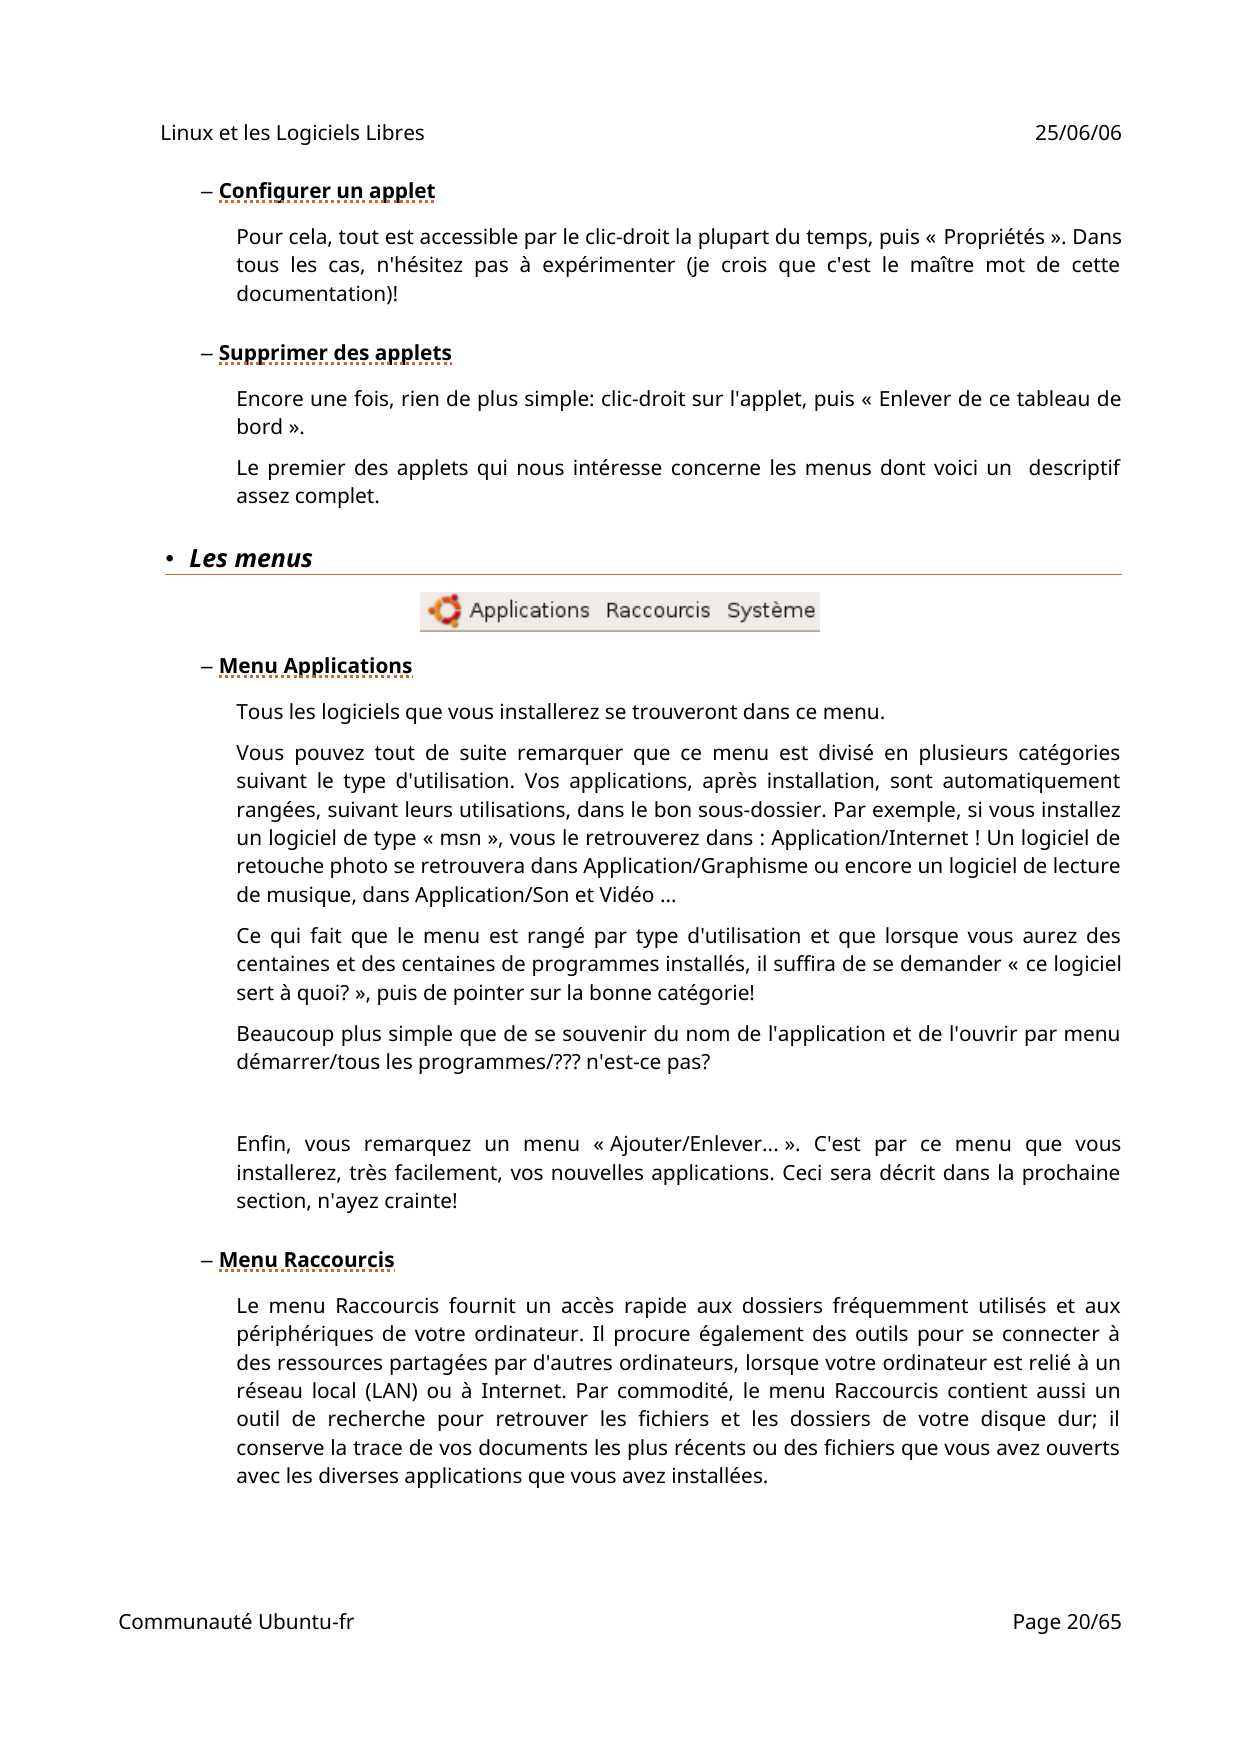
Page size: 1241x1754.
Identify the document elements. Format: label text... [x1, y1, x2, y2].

text Tous les logiciels que vous installerez se trouveront dans ce menu. [236, 697, 1122, 725]
subtitle Les menus [165, 540, 1122, 574]
text Encore une fois, rien de plus simple: clic-droit sur l'applet, puis « Enlever de ce tableau de bord ». [236, 384, 1122, 441]
subtitle Menu Raccourcis [201, 1245, 1122, 1273]
text Vous pouvez tout de suite remarquer que ce menu est divisé en plusieurs catégories suivant le type d'utilisation. Vos applications, après installation, sont automatiquement rangées, suivant leurs utilisations, dans le bon sous-dossier. Par exemple, si vous installez un logiciel de type « msn », vous le retrouverez dans : Application/Internet ! Un logiciel de retouche photo se retrouvera dans Application/Graphisme ou encore un logiciel de lecture de musique, dans Application/Son et Vidéo ... [236, 738, 1122, 908]
text Le premier des applets qui nous intéresse concerne les menus dont voici un descriptif assez complet. [236, 453, 1122, 510]
text Ce qui fait que le menu est rangé par type d'utilisation et que lorsque vous aurez des centaines et des centaines de programmes installés, il suffira de se demander « ce logiciel sert à quoi? », puis de pointer sur la bonne catégorie! [236, 921, 1122, 1006]
subtitle Menu Applications [201, 651, 1122, 679]
subtitle Configurer un applet [201, 176, 1122, 204]
picture [420, 592, 820, 632]
text Le menu Raccourcis fournit un accès rapide aux dossiers fréquemment utilisés et aux périphériques de votre ordinateur. Il procure également des outils pour se connecter à des ressources partagées par d'autres ordinateurs, lorsque votre ordinateur est relié à un réseau local (LAN) ou à Internet. Par commodité, le menu Raccourcis contient aussi un outil de recherche pour retrouver les fichiers et les dossiers de votre disque dur; il conserve la trace de vos documents les plus récents ou des fichiers que vous avez ouverts avec les diverses applications que vous avez installées. [236, 1291, 1122, 1490]
text Beaucoup plus simple que de se souvenir du nom de l'application et de l'ouvrir par menu démarrer/tous les programmes/??? n'est-ce pas? [236, 1019, 1122, 1076]
text Pour cela, tout est accessible par le clic-droit la plupart du temps, puis « Propriétés ». Dans tous les cas, n'hésitez pas à expérimenter (je crois que c'est le maître mot de cette documentation)! [236, 222, 1122, 307]
text Enfin, vous remarquez un menu « Ajouter/Enlever... ». C'est par ce menu que vous installerez, très facilement, vos nouvelles applications. Ceci sera décrit dans la prochaine section, n'ayez crainte! [236, 1129, 1122, 1214]
subtitle Supprimer des applets [201, 338, 1122, 366]
